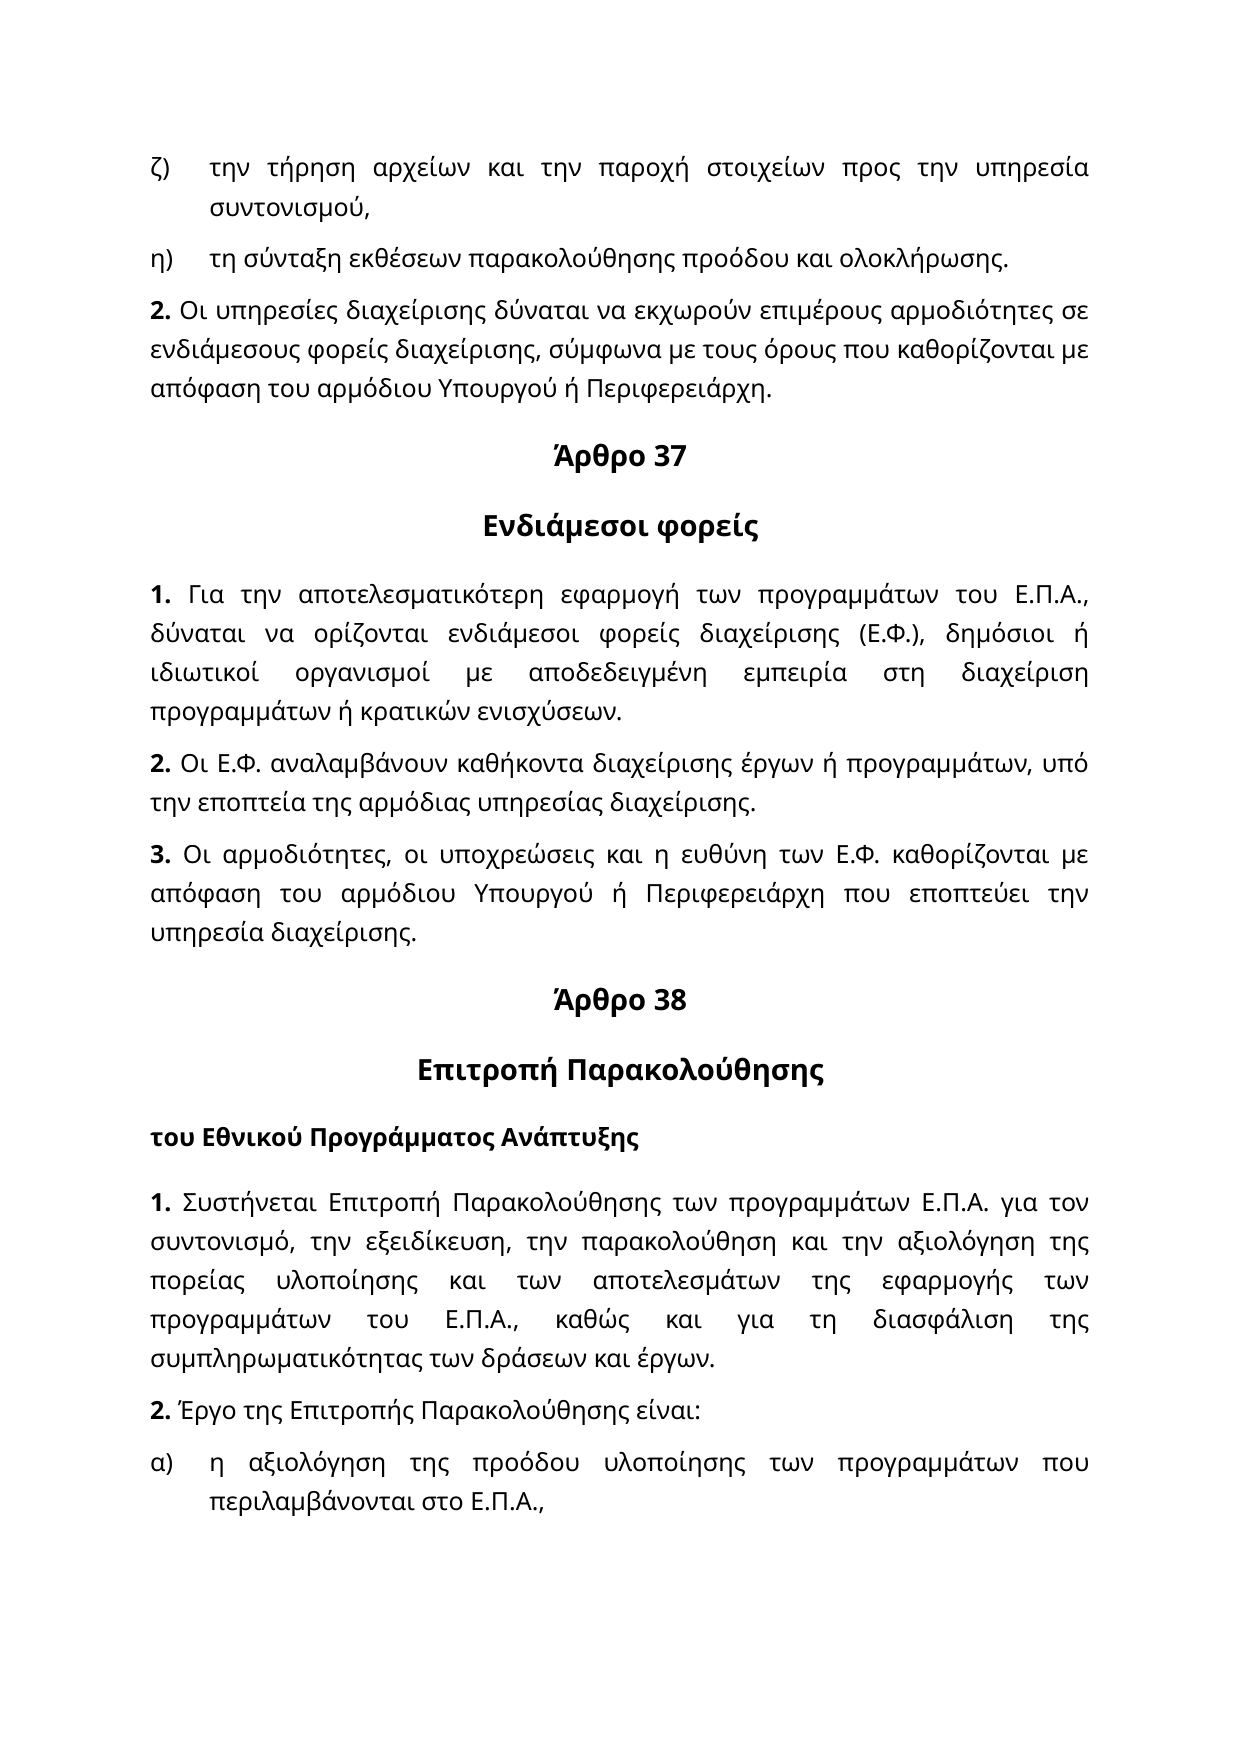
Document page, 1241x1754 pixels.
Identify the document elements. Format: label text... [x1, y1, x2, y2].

list η) τη σύνταξη εκθέσεων παρακολούθησης προόδου και ολοκλήρωσης. [150, 241, 1090, 275]
text 3. Οι αρμοδιότητες, οι υποχρεώσεις και η ευθύνη των Ε.Φ. καθορίζονται με απόφαση του αρμόδιου Υπουργού ή Περιφερειάρχη που εποπτεύει την υπηρεσία διαχείρισης. [150, 836, 1090, 949]
subtitle Επιτροπή Παρακολούθησης [150, 1049, 1090, 1089]
text του Εθνικού Προγράμματος Ανάπτυξης [150, 1120, 1090, 1154]
text 1. Για την αποτελεσματικότερη εφαρμογή των προγραμμάτων του Ε.Π.Α., δύναται να ορίζονται ενδιάμεσοι φορείς διαχείρισης (Ε.Φ.), δημόσιοι ή ιδιωτικοί οργανισμοί με αποδεδειγμένη εμπειρία στη διαχείριση προγραμμάτων ή κρατικών ενισχύσεων. [150, 576, 1090, 728]
subtitle Άρθρο 37 [150, 435, 1090, 475]
list α) η αξιολόγηση της προόδου υλοποίησης των προγραμμάτων που περιλαμβάνονται στο Ε.Π.Α., [150, 1444, 1090, 1517]
text 2. Οι υπηρεσίες διαχείρισης δύναται να εκχωρούν επιμέρους αρμοδιότητες σε ενδιάμεσους φορείς διαχείρισης, σύμφωνα με τους όρους που καθορίζονται με απόφαση του αρμόδιου Υπουργού ή Περιφερειάρχη. [150, 292, 1090, 405]
subtitle Άρθρο 38 [150, 979, 1090, 1018]
text 2. Έργο της Επιτροπής Παρακολούθησης είναι: [150, 1392, 1090, 1427]
list ζ) την τήρηση αρχείων και την παροχή στοιχείων προς την υπηρεσία συντονισμού, [150, 150, 1090, 223]
text 1. Συστήνεται Επιτροπή Παρακολούθησης των προγραμμάτων Ε.Π.Α. για τον συντονισμό, την εξειδίκευση, την παρακολούθηση και την αξιολόγηση της πορείας υλοποίησης και των αποτελεσμάτων της εφαρμογής των προγραμμάτων του Ε.Π.Α., καθώς και για τη διασφάλιση της συμπληρωματικότητας των δράσεων και έργων. [150, 1184, 1090, 1375]
text 2. Οι Ε.Φ. αναλαμβάνουν καθήκοντα διαχείρισης έργων ή προγραμμάτων, υπό την εποπτεία της αρμόδιας υπηρεσίας διαχείρισης. [150, 745, 1090, 819]
subtitle Ενδιάμεσοι φορείς [150, 506, 1090, 545]
